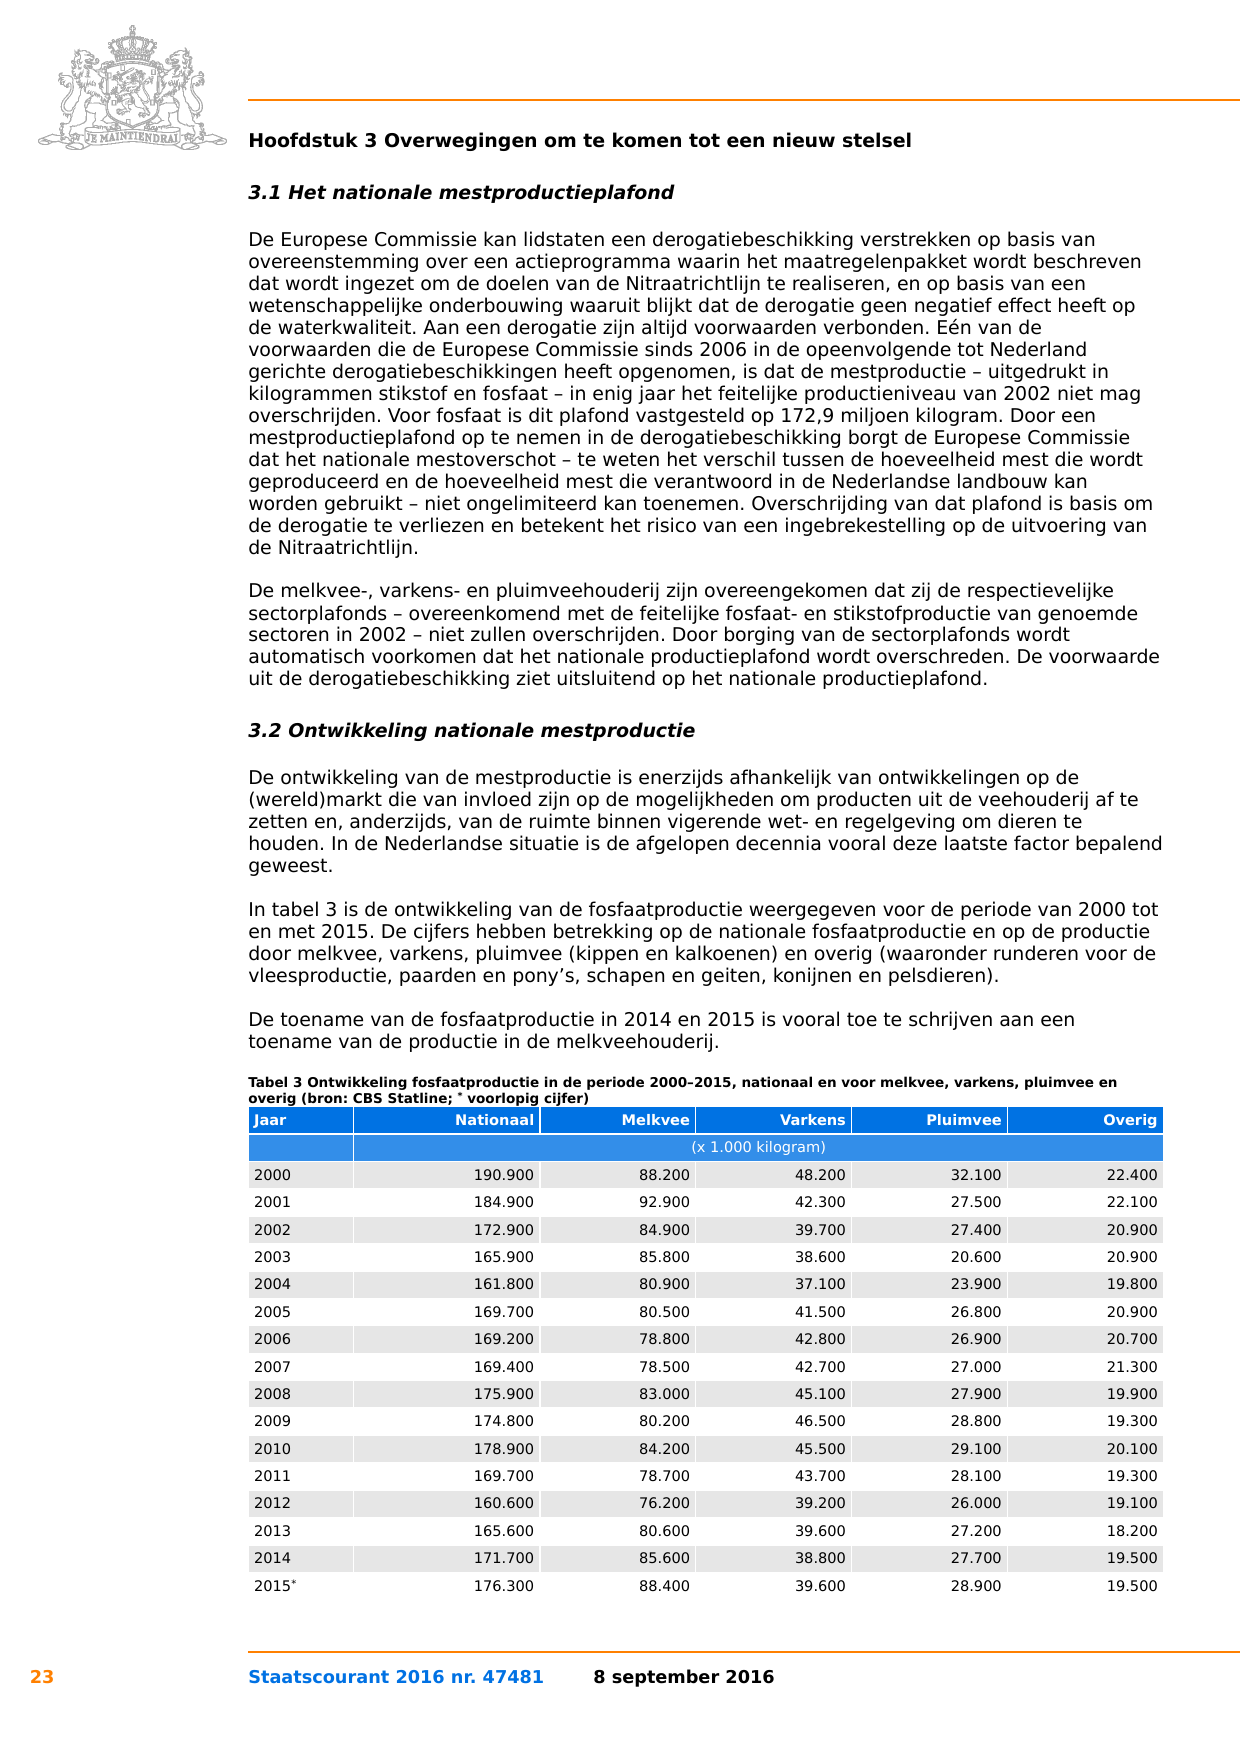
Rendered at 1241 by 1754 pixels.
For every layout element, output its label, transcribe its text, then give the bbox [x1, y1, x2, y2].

table_cell (x 1.000 kilogram) [354, 1135, 1163, 1161]
table_cell 22.400 [1008, 1162, 1163, 1188]
table_cell 39.600 [696, 1573, 851, 1599]
table_cell 175.900 [354, 1381, 539, 1407]
table_cell Jaar [249, 1107, 353, 1133]
table_cell 46.500 [696, 1409, 851, 1435]
table_cell 32.100 [852, 1162, 1007, 1188]
table_cell 2006 [249, 1326, 353, 1353]
table_cell 80.600 [541, 1518, 695, 1544]
table_cell Melkvee [541, 1107, 695, 1133]
table_cell 176.300 [354, 1573, 539, 1599]
table_cell 42.300 [696, 1189, 851, 1216]
table_cell 83.000 [541, 1381, 695, 1407]
table_cell Nationaal [354, 1107, 539, 1133]
table_cell 21.300 [1008, 1354, 1163, 1380]
table_cell 84.200 [541, 1436, 695, 1462]
table_cell 39.200 [696, 1491, 851, 1517]
text De Europese Commissie kan lidstaten een derogatiebeschikking verstrekken op basis van overeenstemming over een actieprogramma waarin het maatregelenpakket wordt beschreven dat wordt ingezet om de doelen van de Nitraatrichtlijn te realiseren, en op basis van een wetenschappelijke onderbouwing waaruit blijkt dat de derogatie geen negatief effect heeft op de waterkwaliteit. Aan een derogatie zijn altijd voorwaarden verbonden. Eén van de voorwaarden die de Europese Commissie sinds 2006 in de opeenvolgende tot Nederland gerichte derogatiebeschikkingen heeft opgenomen, is dat de mestproductie – uitgedrukt in kilogrammen stikstof en fosfaat – in enig jaar het feitelijke productieniveau van 2002 niet mag overschrijden. Voor fosfaat is dit plafond vastgesteld op 172,9 miljoen kilogram. Door een mestproductieplafond op te nemen in de derogatiebeschikking borgt de Europese Commissie dat het nationale mestoverschot – te weten het verschil tussen de hoeveelheid mest die wordt geproduceerd en de hoeveelheid mest die verantwoord in de Nederlandse landbouw kan worden gebruikt – niet ongelimiteerd kan toenemen. Overschrijding van dat plafond is basis om de derogatie te verliezen en betekent het risico van een ingebrekestelling op de uitvoering van de Nitraatrichtlijn. [248, 229, 1163, 558]
table_cell 37.100 [696, 1272, 851, 1298]
table_cell 169.700 [354, 1463, 539, 1490]
table_cell 38.800 [696, 1546, 851, 1572]
table_cell 19.500 [1008, 1573, 1163, 1599]
table_cell 80.500 [541, 1299, 695, 1325]
table_cell 169.200 [354, 1326, 539, 1353]
table_cell 169.700 [354, 1299, 539, 1325]
table_cell 2015* [249, 1573, 353, 1599]
table_cell Overig [1008, 1107, 1163, 1133]
table_cell 27.200 [852, 1518, 1007, 1544]
table_cell [249, 1135, 353, 1161]
table_cell 42.700 [696, 1354, 851, 1380]
table_cell 78.700 [541, 1463, 695, 1490]
table_cell 28.800 [852, 1409, 1007, 1435]
table_cell Varkens [696, 1107, 851, 1133]
table_cell 19.900 [1008, 1381, 1163, 1407]
table_cell 27.900 [852, 1381, 1007, 1407]
text In tabel 3 is de ontwikkeling van de fosfaatproductie weergegeven voor de periode van 2000 tot en met 2015. De cijfers hebben betrekking op de nationale fosfaatproductie en op de productie door melkvee, varkens, pluimvee (kippen en kalkoenen) en overig (waaronder runderen voor de vleesproductie, paarden en pony’s, schapen en geiten, konijnen en pelsdieren). [248, 899, 1163, 987]
table_cell 2003 [249, 1244, 353, 1271]
table_cell 20.100 [1008, 1436, 1163, 1462]
table_cell 169.400 [354, 1354, 539, 1380]
table_cell 39.600 [696, 1518, 851, 1544]
table_cell 2008 [249, 1381, 353, 1407]
table_cell 92.900 [541, 1189, 695, 1216]
table_cell 76.200 [541, 1491, 695, 1517]
table_cell 174.800 [354, 1409, 539, 1435]
subtitle Hoofdstuk 3 Overwegingen om te komen tot een nieuw stelsel [248, 130, 1163, 152]
text De ontwikkeling van de mestproductie is enerzijds afhankelijk van ontwikkelingen op de (wereld)markt die van invloed zijn op de mogelijkheden om producten uit de veehouderij af te zetten en, anderzijds, van de ruimte binnen vigerende wet- en regelgeving om dieren te houden. In de Nederlandse situatie is de afgelopen decennia vooral deze laatste factor bepalend geweest. [248, 767, 1163, 877]
table_cell 41.500 [696, 1299, 851, 1325]
table_cell 19.100 [1008, 1491, 1163, 1517]
table_cell 20.600 [852, 1244, 1007, 1271]
table_cell 190.900 [354, 1162, 539, 1188]
table_cell 27.400 [852, 1217, 1007, 1243]
table_cell 22.100 [1008, 1189, 1163, 1216]
picture [38, 25, 227, 150]
table_cell 85.600 [541, 1546, 695, 1572]
table_cell 27.500 [852, 1189, 1007, 1216]
table_cell 43.700 [696, 1463, 851, 1490]
table_cell 171.700 [354, 1546, 539, 1572]
table_cell 2007 [249, 1354, 353, 1380]
table_cell 165.900 [354, 1244, 539, 1271]
table_cell 88.200 [541, 1162, 695, 1188]
table_cell 2001 [249, 1189, 353, 1216]
table_cell 88.400 [541, 1573, 695, 1599]
table_cell 27.700 [852, 1546, 1007, 1572]
table_cell 2000 [249, 1162, 353, 1188]
table_cell 18.200 [1008, 1518, 1163, 1544]
table_cell 27.000 [852, 1354, 1007, 1380]
table_cell 184.900 [354, 1189, 539, 1216]
table_cell 2014 [249, 1546, 353, 1572]
text De toename van de fosfaatproductie in 2014 en 2015 is vooral toe te schrijven aan een toename van de productie in de melkveehouderij. [248, 1009, 1163, 1053]
table_cell 2005 [249, 1299, 353, 1325]
table_cell 78.500 [541, 1354, 695, 1380]
text De melkvee-, varkens- en pluimveehouderij zijn overeengekomen dat zij de respectievelijke sectorplafonds – overeenkomend met de feitelijke fosfaat- en stikstofproductie van genoemde sectoren in 2002 – niet zullen overschrijden. Door borging van de sectorplafonds wordt automatisch voorkomen dat het nationale productieplafond wordt overschreden. De voorwaarde uit de derogatiebeschikking ziet uitsluitend op het nationale productieplafond. [248, 580, 1163, 690]
table_cell 160.600 [354, 1491, 539, 1517]
table_cell 20.900 [1008, 1217, 1163, 1243]
table_cell 48.200 [696, 1162, 851, 1188]
table_cell 2004 [249, 1272, 353, 1298]
table_cell 45.100 [696, 1381, 851, 1407]
table_cell 26.000 [852, 1491, 1007, 1517]
table_cell 2002 [249, 1217, 353, 1243]
table_cell 28.100 [852, 1463, 1007, 1490]
table_cell 161.800 [354, 1272, 539, 1298]
table_cell 29.100 [852, 1436, 1007, 1462]
table_cell 26.900 [852, 1326, 1007, 1353]
table_cell 2009 [249, 1409, 353, 1435]
subtitle 3.2 Ontwikkeling nationale mestproductie [248, 720, 1163, 742]
table_header Tabel 3 Ontwikkeling fosfaatproductie in de periode 2000–2015, nationaal en voor melkvee, varkens, pluimvee en overig (bron: CBS Statline; * voorlopig cijfer) [248, 1075, 1163, 1106]
table_cell 85.800 [541, 1244, 695, 1271]
table_cell 2012 [249, 1491, 353, 1517]
table_cell 20.900 [1008, 1244, 1163, 1271]
subtitle 3.1 Het nationale mestproductieplafond [248, 182, 1163, 204]
table_cell 178.900 [354, 1436, 539, 1462]
table_cell 42.800 [696, 1326, 851, 1353]
table_cell 45.500 [696, 1436, 851, 1462]
table_cell 23.900 [852, 1272, 1007, 1298]
table_cell 20.900 [1008, 1299, 1163, 1325]
table_cell 20.700 [1008, 1326, 1163, 1353]
table_cell 165.600 [354, 1518, 539, 1544]
table_cell 38.600 [696, 1244, 851, 1271]
table_cell 28.900 [852, 1573, 1007, 1599]
table_cell 172.900 [354, 1217, 539, 1243]
table_cell 80.200 [541, 1409, 695, 1435]
table_cell 84.900 [541, 1217, 695, 1243]
table_cell Pluimvee [852, 1107, 1007, 1133]
table_cell 19.800 [1008, 1272, 1163, 1298]
table_cell 39.700 [696, 1217, 851, 1243]
table_cell 19.500 [1008, 1546, 1163, 1572]
table_cell 2011 [249, 1463, 353, 1490]
table_cell 19.300 [1008, 1463, 1163, 1490]
table_cell 19.300 [1008, 1409, 1163, 1435]
table_cell 26.800 [852, 1299, 1007, 1325]
table_cell 80.900 [541, 1272, 695, 1298]
table_cell 2013 [249, 1518, 353, 1544]
table_cell 2010 [249, 1436, 353, 1462]
table_cell 78.800 [541, 1326, 695, 1353]
